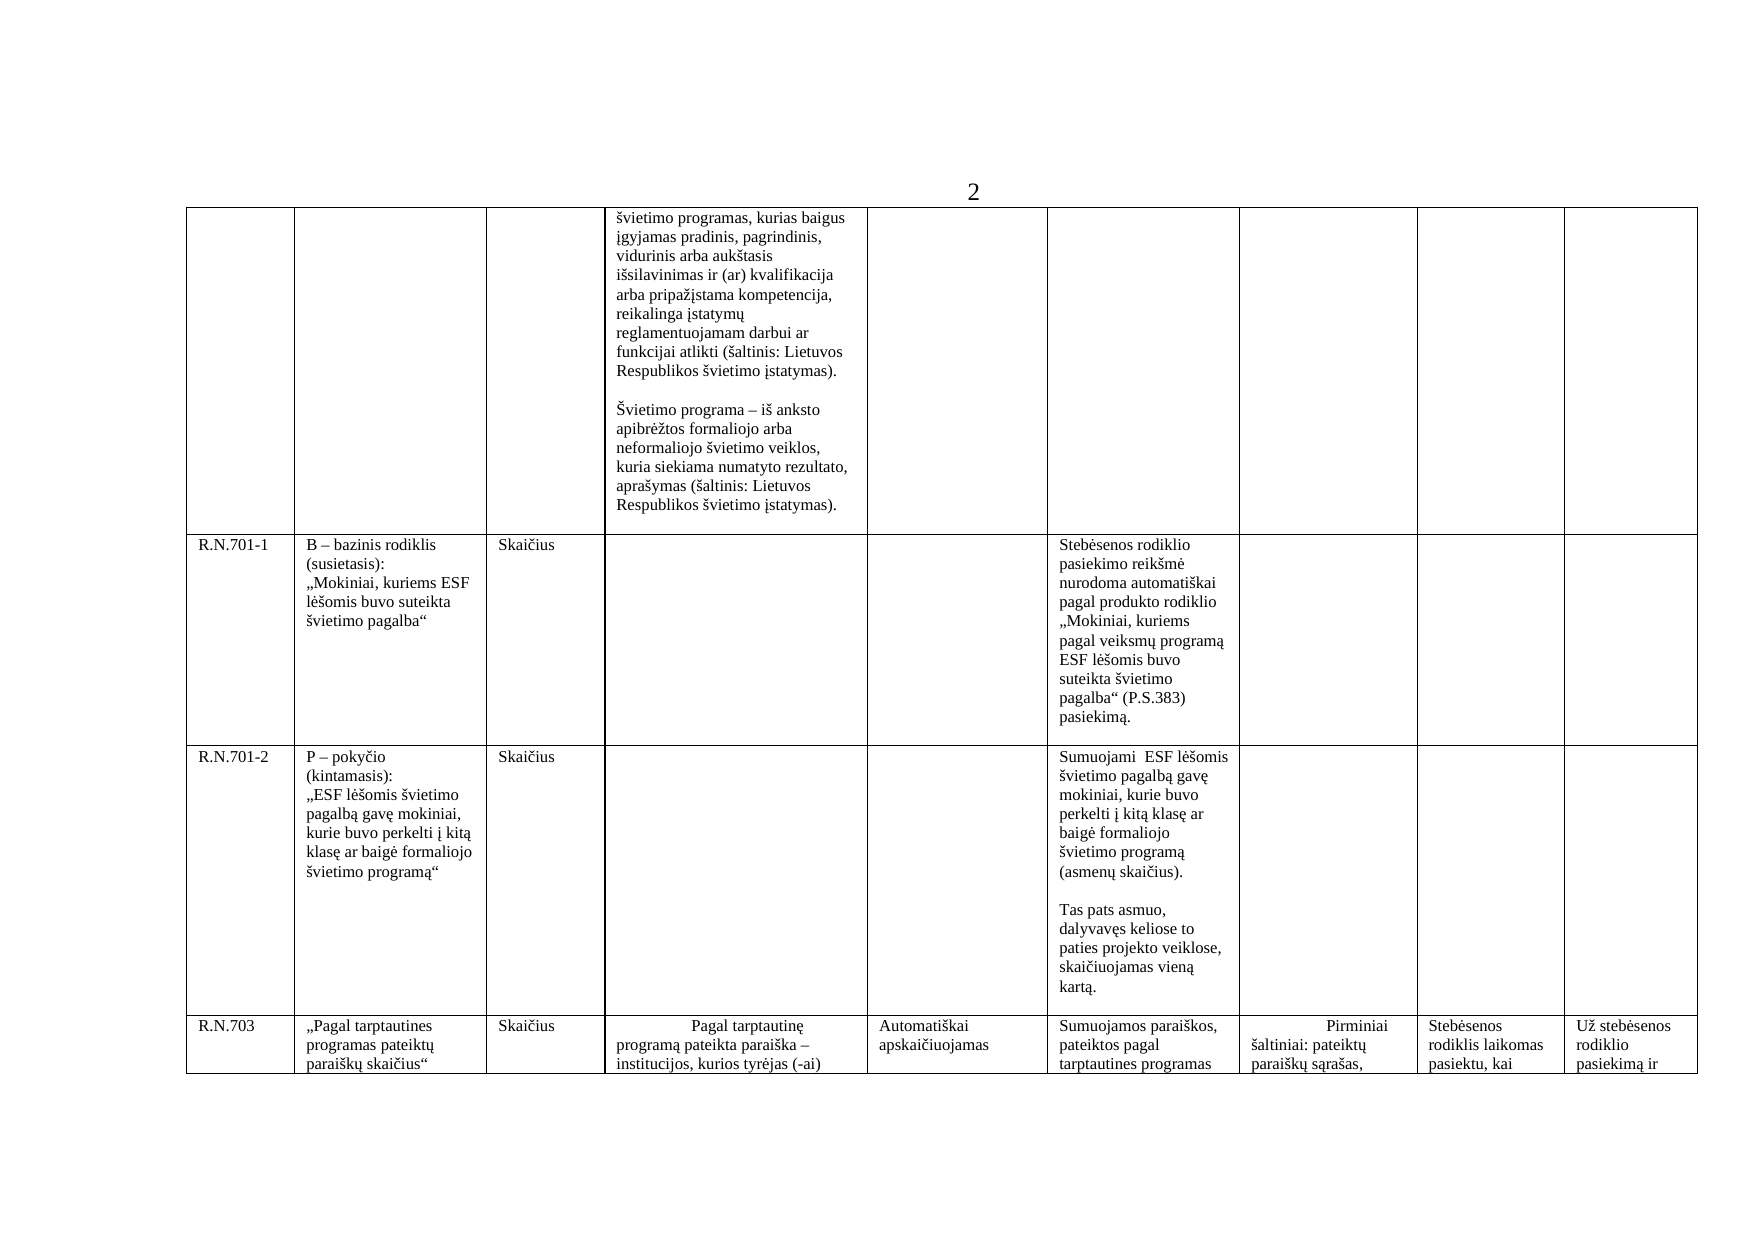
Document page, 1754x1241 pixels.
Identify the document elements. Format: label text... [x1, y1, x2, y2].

table_cell [606, 746, 867, 1015]
table_cell [1418, 535, 1564, 745]
table_cell Stebėsenos rodiklis laikomas pasiektu, kai [1418, 1016, 1564, 1073]
table_cell [868, 746, 1047, 1015]
table_cell [295, 208, 486, 533]
table_cell Stebėsenos rodiklio pasiekimo reikšmė nurodoma automatiškai pagal produkto rodiklio „Mokiniai, kuriems pagal veiksmų programą ESF lėšomis buvo suteikta švietimo pagalba“ (P.S.383) pasiekimą. [1048, 535, 1239, 745]
table_cell B – bazinis rodiklis (susietasis): „Mokiniai, kuriems ESF lėšomis buvo suteikta švietimo pagalba“ [295, 535, 486, 745]
table_cell P – pokyčio (kintamasis): „ESF lėšomis švietimo pagalbą gavę mokiniai, kurie buvo perkelti į kitą klasę ar baigė formaliojo švietimo programą“ [295, 746, 486, 1015]
table_cell „Pagal tarptautines programas pateiktų paraiškų skaičius“ [295, 1016, 486, 1073]
table_cell Už stebėsenos rodiklio pasiekimą ir [1565, 1016, 1697, 1073]
table_cell [487, 208, 604, 533]
table_cell [1418, 208, 1564, 533]
table_cell Skaičius [487, 535, 604, 745]
table_cell Pagal tarptautinę programą pateikta paraiška – institucijos, kurios tyrėjas (-ai) [606, 1016, 867, 1073]
table_cell [1565, 746, 1697, 1015]
table_cell [606, 535, 867, 745]
table_cell [868, 535, 1047, 745]
table_cell [1240, 746, 1417, 1015]
table_cell Automatiškai apskaičiuojamas [868, 1016, 1047, 1073]
table_cell [1565, 535, 1697, 745]
table_cell Skaičius [487, 1016, 604, 1073]
table_cell R.N.701-1 [187, 535, 294, 745]
table_cell [1048, 208, 1239, 533]
table_cell Sumuojami ESF lėšomis švietimo pagalbą gavę mokiniai, kurie buvo perkelti į kitą klasę ar baigė formaliojo švietimo programą (asmenų skaičius). Tas pats asmuo, dalyvavęs keliose to paties projekto veiklose, skaičiuojamas vieną kartą. [1048, 746, 1239, 1015]
table_cell R.N.701-2 [187, 746, 294, 1015]
table_cell [868, 208, 1047, 533]
table_cell Skaičius [487, 746, 604, 1015]
table_cell Pirminiai šaltiniai: pateiktų paraiškų sąrašas, [1240, 1016, 1417, 1073]
table_cell [187, 208, 294, 533]
table_cell [1565, 208, 1697, 533]
table_cell [1418, 746, 1564, 1015]
table_cell [1240, 535, 1417, 745]
table_cell švietimo programas, kurias baigus įgyjamas pradinis, pagrindinis, vidurinis arba aukštasis išsilavinimas ir (ar) kvalifikacija arba pripažįstama kompetencija, reikalinga įstatymų reglamentuojamam darbui ar funkcijai atlikti (šaltinis: Lietuvos Respublikos švietimo įstatymas). Švietimo programa – iš anksto apibrėžtos formaliojo arba neformaliojo švietimo veiklos, kuria siekiama numatyto rezultato, aprašymas (šaltinis: Lietuvos Respublikos švietimo įstatymas). [606, 208, 867, 533]
table_cell [1240, 208, 1417, 533]
table_cell Sumuojamos paraiškos, pateiktos pagal tarptautines programas [1048, 1016, 1239, 1073]
table_cell R.N.703 [187, 1016, 294, 1073]
